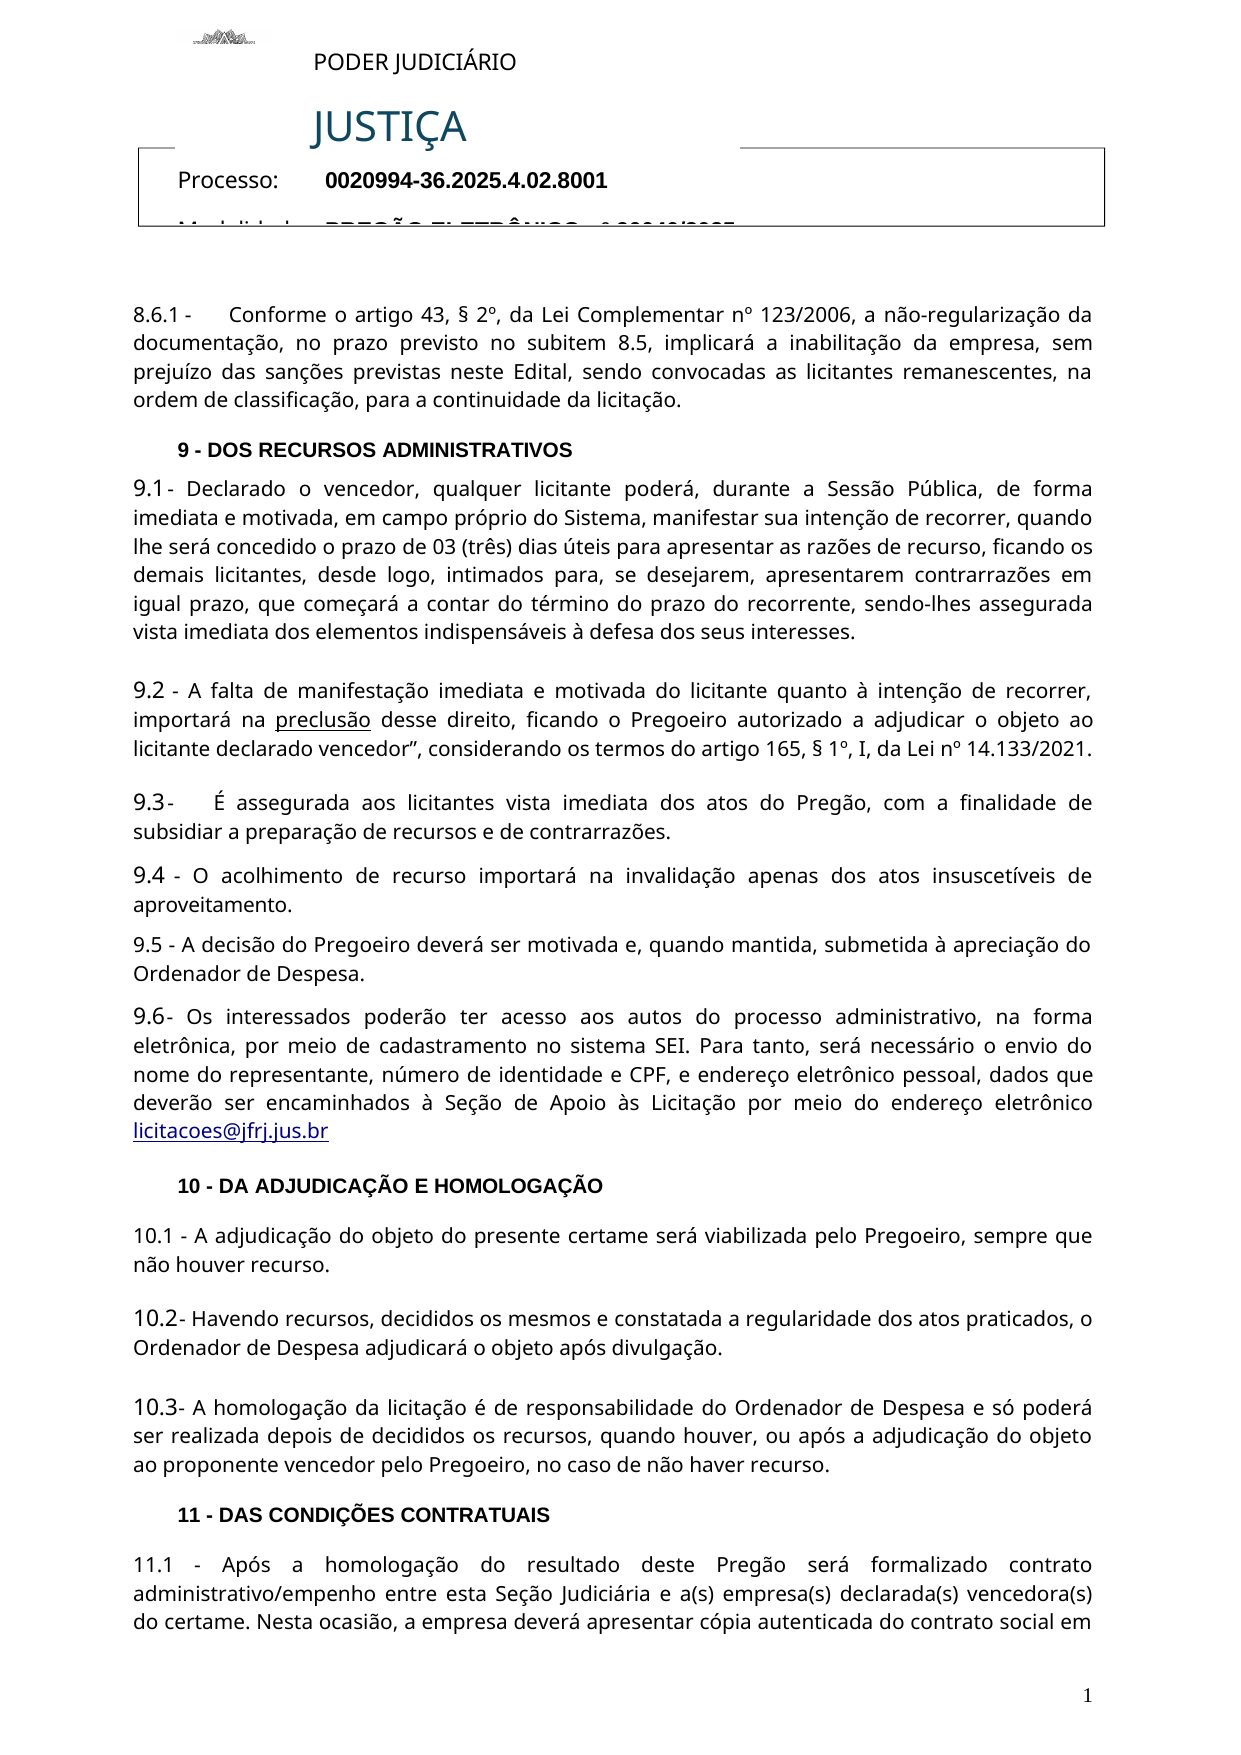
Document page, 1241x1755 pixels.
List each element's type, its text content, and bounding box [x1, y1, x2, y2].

list - A falta de manifestação imediata e motivada do licitante quanto à intenção de recorrer, importará na preclusão desse direito, ficando o Pregoeiro autorizado a adjudicar o objeto ao licitante declarado vencedor”, considerando os termos do artigo 165, § 1º, I, da Lei nº 14.133/2021. [133, 674, 1093, 762]
list - A homologação da licitação é de responsabilidade do Ordenador de Despesa e só poderá ser realizada depois de decididos os recursos, quando houver, ou após a adjudicação do objeto ao proponente vencedor pelo Pregoeiro, no caso de não haver recurso. [133, 1390, 1093, 1478]
list - DOS RECURSOS ADMINISTRATIVOS [177, 438, 1137, 462]
list - Havendo recursos, decididos os mesmos e constatada a regularidade dos atos praticados, o Ordenador de Despesa adjudicará o objeto após divulgação. [133, 1302, 1093, 1362]
list - Declarado o vencedor, qualquer licitante poderá, durante a Sessão Pública, de forma imediata e motivada, em campo próprio do Sistema, manifestar sua intenção de recorrer, quando lhe será concedido o prazo de 03 (três) dias úteis para apresentar as razões de recurso, ficando os demais licitantes, desde logo, intimados para, se desejarem, apresentarem contrarrazões em igual prazo, que começará a contar do término do prazo do recorrente, sendo-lhes assegurada vista imediata dos elementos indispensáveis à defesa dos seus interesses. [133, 472, 1093, 646]
list - A adjudicação do objeto do presente certame será viabilizada pelo Pregoeiro, sempre que não houver recurso. [133, 1221, 1093, 1278]
list - Conforme o artigo 43, § 2º, da Lei Complementar nº 123/2006, a não-regularização da documentação, no prazo previsto no subitem 8.5, implicará a inabilitação da empresa, sem prejuízo das sanções previstas neste Edital, sendo convocadas as licitantes remanescentes, na ordem de classificação, para a continuidade da licitação. [133, 300, 1093, 414]
list - DAS CONDIÇÕES CONTRATUAIS [177, 1502, 1137, 1526]
list - Após a homologação do resultado deste Pregão será formalizado contrato administrativo/empenho entre esta Seção Judiciária e a(s) empresa(s) declarada(s) vencedora(s) do certame. Nesta ocasião, a empresa deverá apresentar cópia autenticada do contrato social em [133, 1550, 1093, 1636]
list - A decisão do Pregoeiro deverá ser motivada e, quando mantida, submetida à apreciação do Ordenador de Despesa. [133, 931, 1093, 987]
list - Os interessados poderão ter acesso aos autos do processo administrativo, na forma eletrônica, por meio de cadastramento no sistema SEI. Para tanto, será necessário o envio do nome do representante, número de identidade e CPF, e endereço eletrônico pessoal, dados que deverão ser encaminhados à Seção de Apoio às Licitação por meio do endereço eletrônico licitacoes@jfrj.jus.br [133, 1000, 1093, 1145]
list - É assegurada aos licitantes vista imediata dos atos do Pregão, com a finalidade de subsidiar a preparação de recursos e de contrarrazões. [133, 786, 1093, 846]
list - O acolhimento de recurso importará na invalidação apenas dos atos insuscetíveis de aproveitamento. [133, 858, 1093, 918]
list - DA ADJUDICAÇÃO E HOMOLOGAÇÃO [177, 1173, 1137, 1197]
